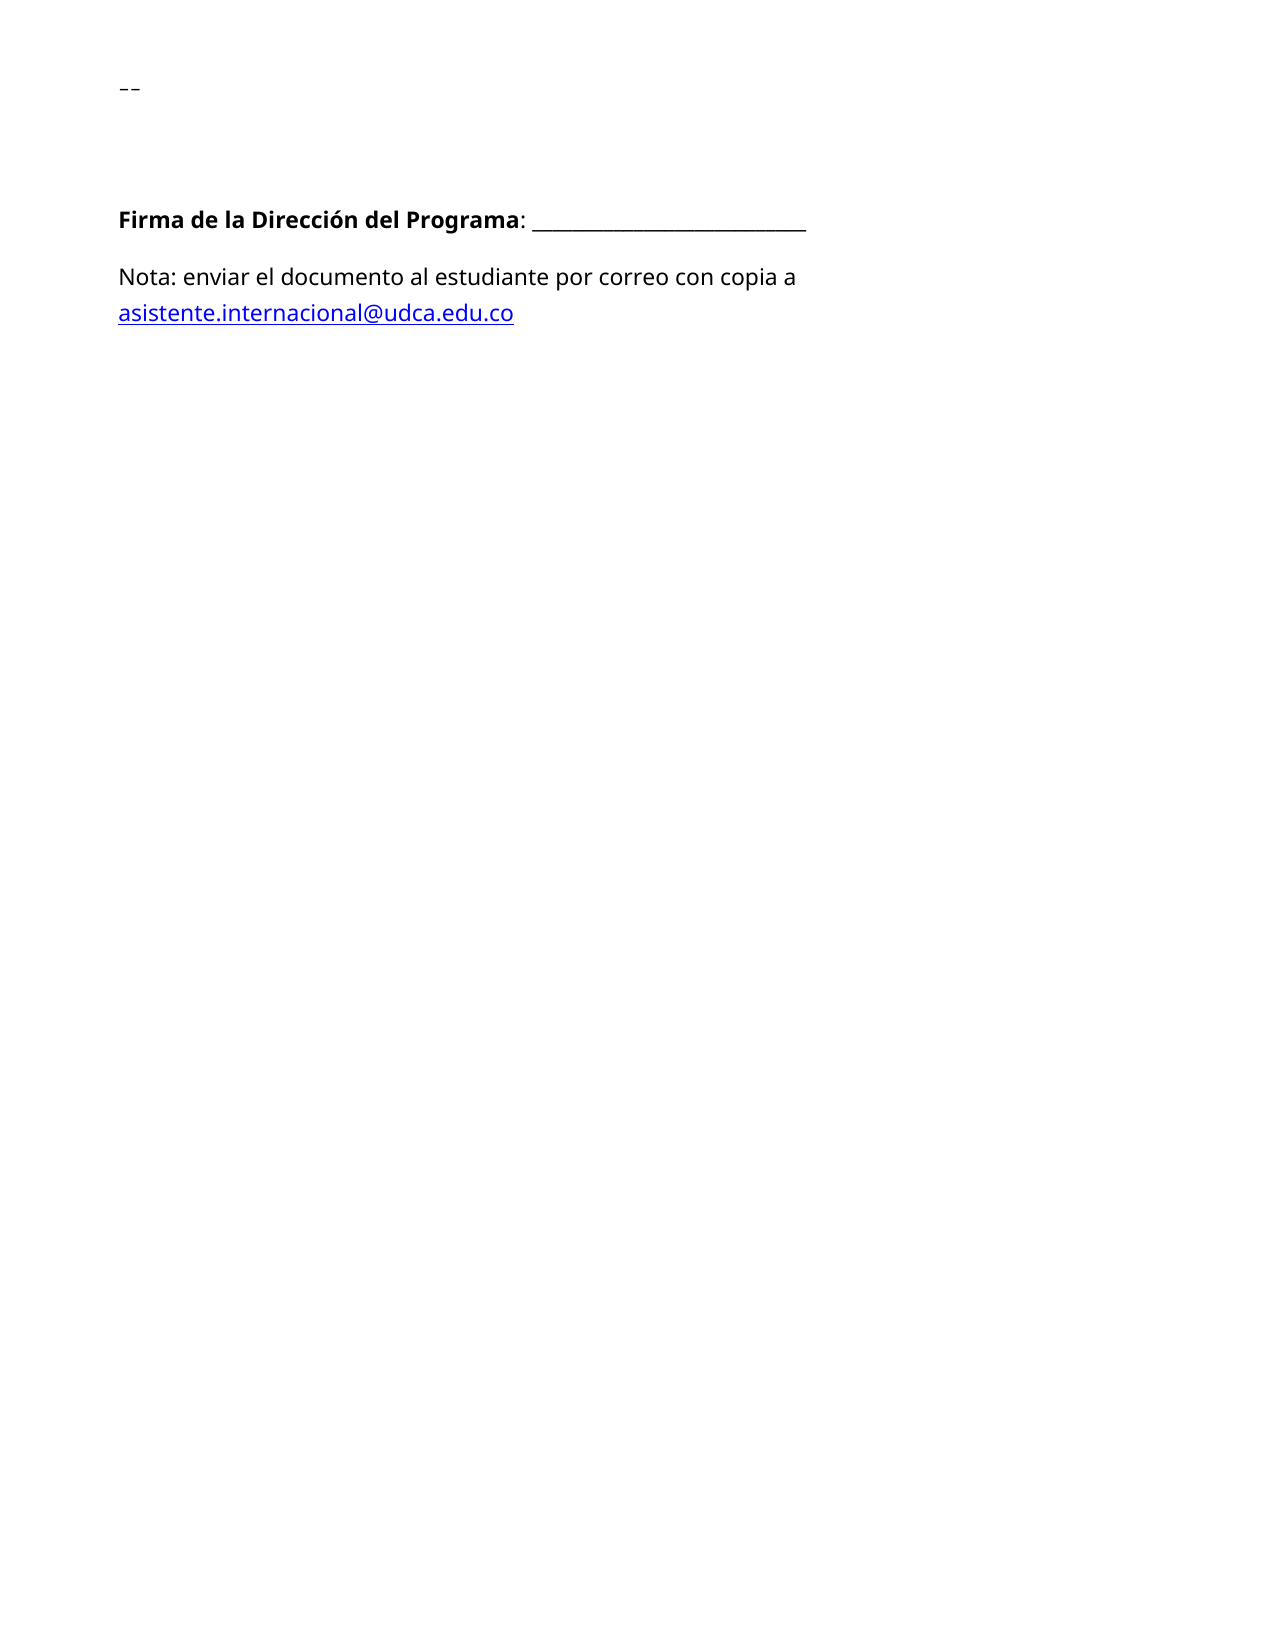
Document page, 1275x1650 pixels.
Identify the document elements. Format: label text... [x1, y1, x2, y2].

text Firma de la Dirección del Programa: ___________________________ [118, 204, 1152, 236]
text Nota: enviar el documento al estudiante por correo con copia a asistente.internacional@udca.edu.co [118, 261, 1152, 328]
